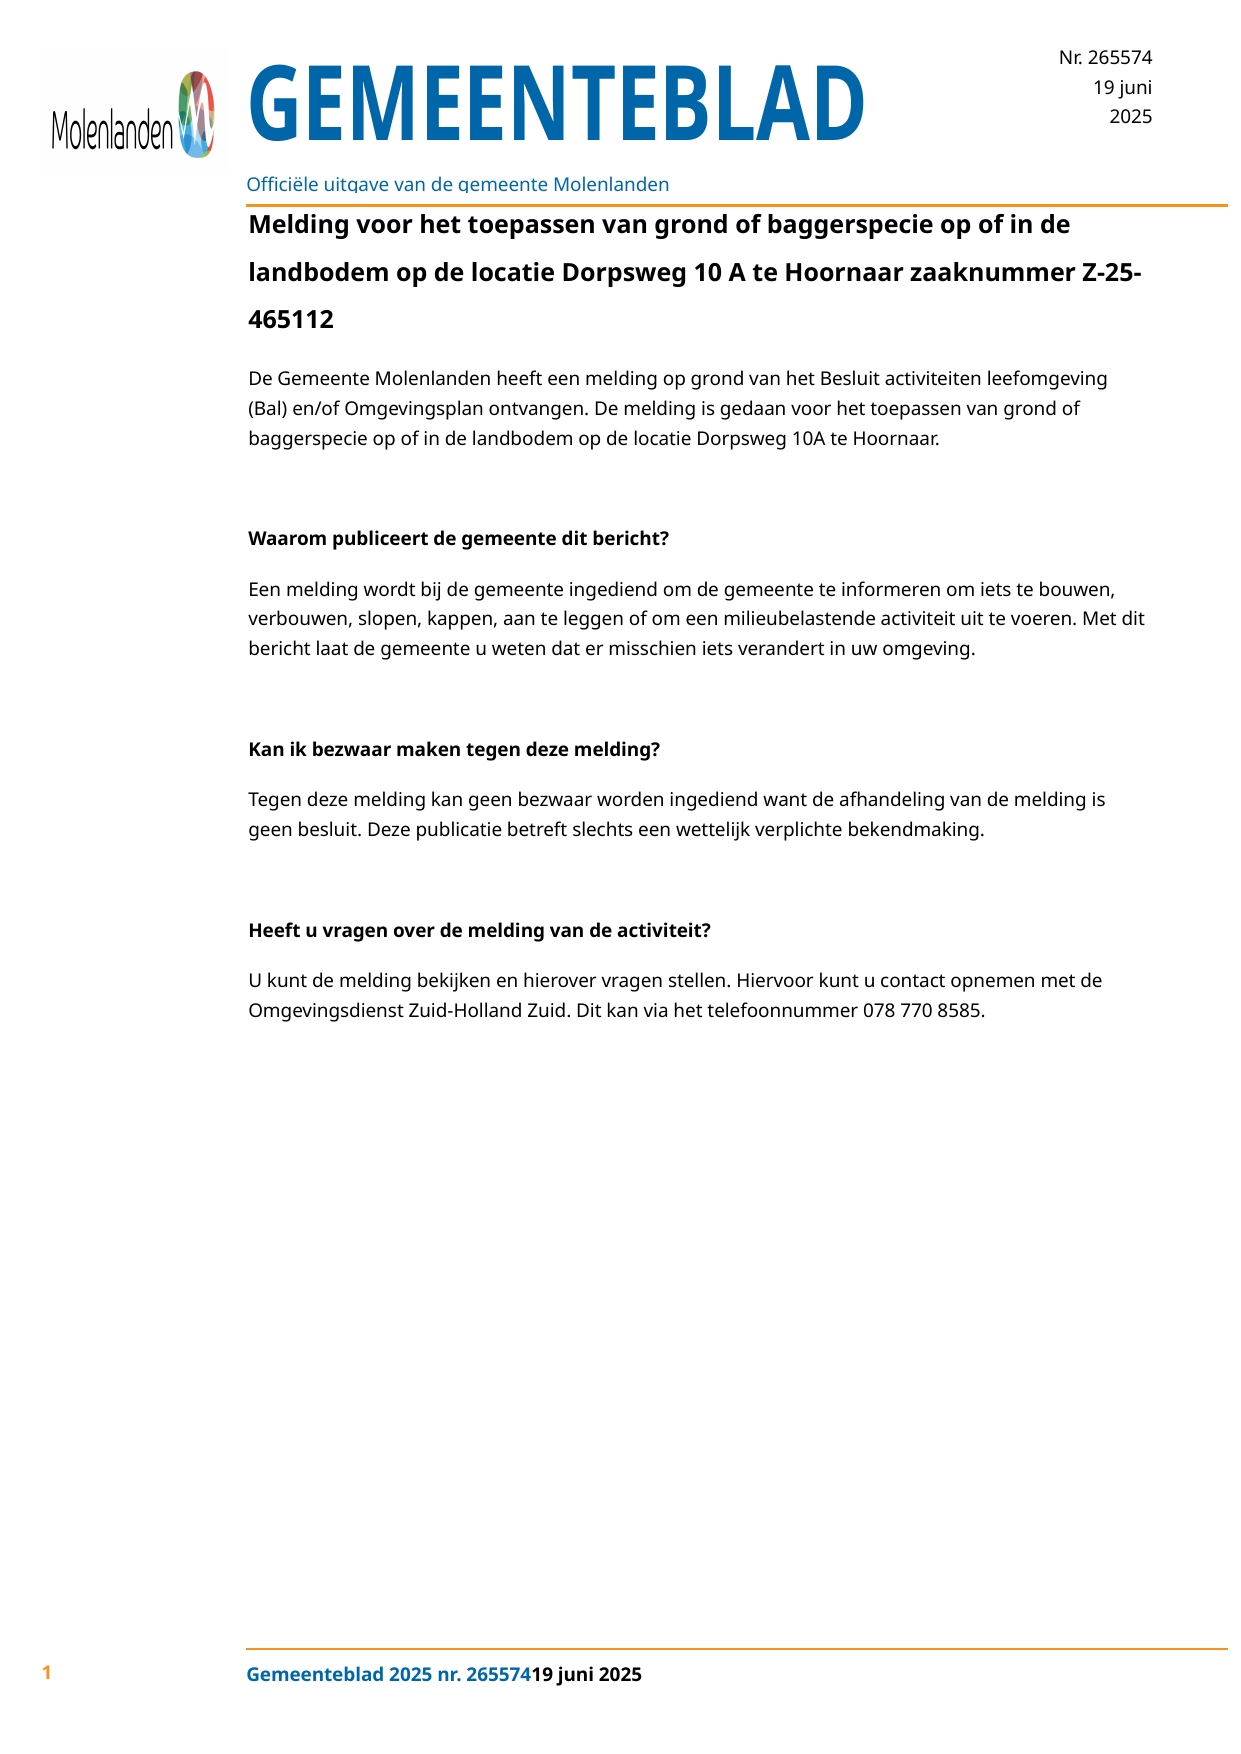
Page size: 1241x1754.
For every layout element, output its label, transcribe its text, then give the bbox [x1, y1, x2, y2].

text Kan ik bezwaar maken tegen deze melding? [248, 736, 1152, 762]
picture [41, 47, 231, 172]
text Waarom publiceert de gemeente dit bericht? [248, 526, 1152, 551]
text U kunt de melding bekijken en hierover vragen stellen. Hiervoor kunt u contact opnemen met de Omgevingsdienst Zuid-Holland Zuid. Dit kan via het telefoonnummer 078 770 8585. [248, 967, 1152, 1022]
text Heeft u vragen over de melding van de activiteit? [248, 917, 1152, 942]
text Een melding wordt bij de gemeente ingediend om de gemeente te informeren om iets te bouwen, verbouwen, slopen, kappen, aan te leggen of om een milieubelastende activiteit uit te voeren. Met dit bericht laat de gemeente u weten dat er misschien iets verandert in uw omgeving. [248, 576, 1152, 661]
text Melding voor het toepassen van grond of baggerspecie op of in de landbodem op de locatie Dorpsweg 10 A te Hoornaar zaaknummer Z-25-465112 [248, 207, 1152, 336]
text De Gemeente Molenlanden heeft een melding op grond van het Besluit activiteiten leefomgeving (Bal) en/of Omgevingsplan ontvangen. De melding is gedaan voor het toepassen van grond of baggerspecie op of in de landbodem op de locatie Dorpsweg 10A te Hoornaar. [248, 366, 1152, 450]
text Tegen deze melding kan geen bezwaar worden ingediend want de afhandeling van de melding is geen besluit. Deze publicatie betreft slechts een wettelijk verplichte bekendmaking. [248, 786, 1152, 842]
